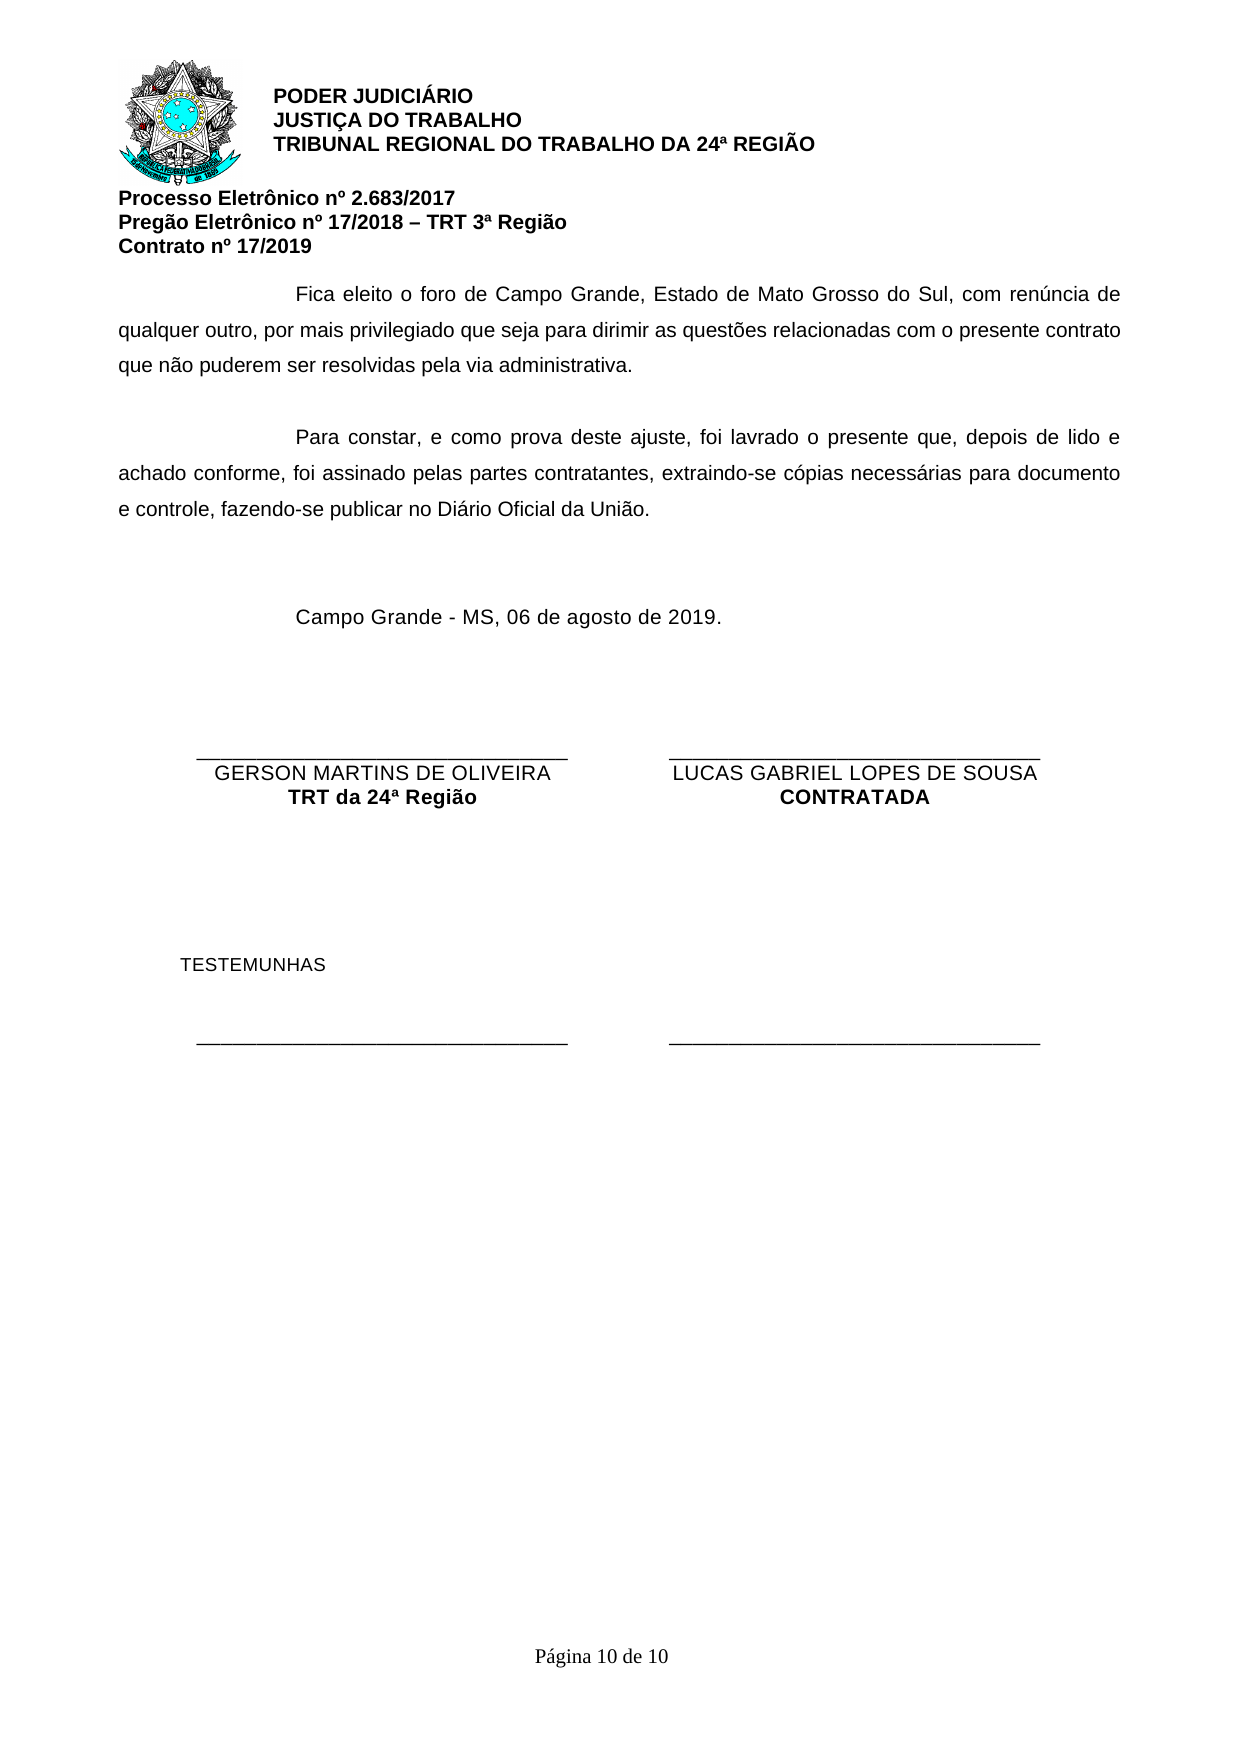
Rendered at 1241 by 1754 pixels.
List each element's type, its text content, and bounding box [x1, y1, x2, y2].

text Para constar, e como prova deste ajuste, foi lavrado o presente que, depois de lido e achado conforme, foi assinado pelas partes contratantes, extraindo-se cópias necessárias para documento e controle, fazendo-se publicar no Diário Oficial da União. [118, 425, 1122, 521]
picture [118, 59, 243, 186]
text Campo Grande - MS, 06 de agosto de 2019. [118, 605, 1122, 629]
table_cell _______________________________ [620, 998, 1107, 1094]
table_header _______________________________ LUCAS GABRIEL LOPES DE SOUSA CONTRATADA [620, 713, 1107, 832]
table_cell _______________________________ [163, 998, 620, 1094]
text Fica eleito o foro de Campo Grande, Estado de Mato Grosso do Sul, com renúncia de qualquer outro, por mais privilegiado que seja para dirimir as questões relacionadas com o presente contrato que não puderem ser resolvidas pela via administrativa. [118, 281, 1122, 377]
table_header _______________________________ GERSON MARTINS DE OLIVEIRA TRT da 24ª Região [163, 713, 620, 832]
table_header TESTEMUNHAS [163, 928, 1107, 998]
